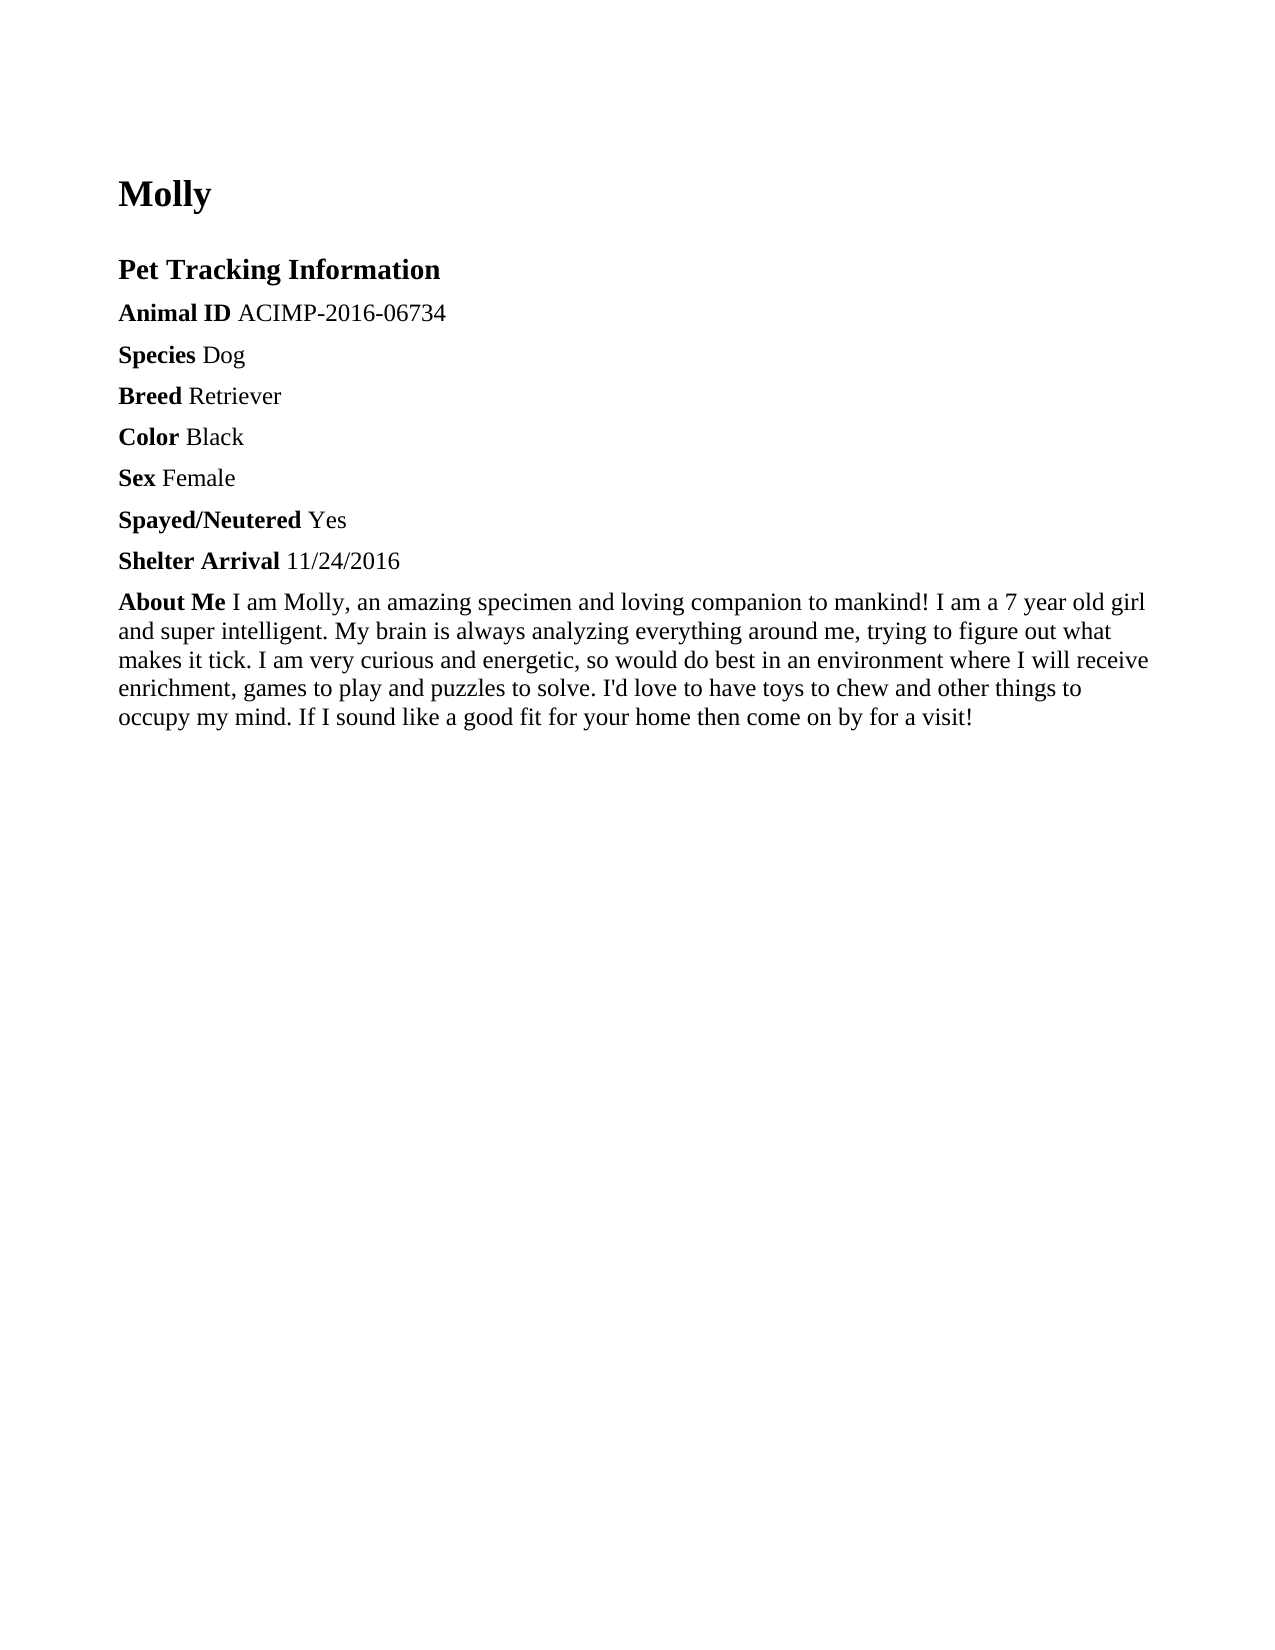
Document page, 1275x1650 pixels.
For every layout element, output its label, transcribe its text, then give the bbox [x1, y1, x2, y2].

text Species Dog [118, 340, 1157, 368]
subtitle Molly [118, 172, 1157, 215]
text Sex Female [118, 463, 1157, 492]
text Color Black [118, 422, 1157, 451]
text Shelter Arrival 11/24/2016 [118, 546, 1157, 575]
subtitle Pet Tracking Information [118, 252, 1157, 286]
text Spayed/Neutered Yes [118, 505, 1157, 533]
text Breed Retriever [118, 381, 1157, 410]
text About Me I am Molly, an amazing specimen and loving companion to mankind! I am a 7 year old girl and super intelligent. My brain is always analyzing everything around me, trying to figure out what makes it tick. I am very curious and energetic, so would do best in an environment where I will receive enrichment, games to play and puzzles to solve. I'd love to have toys to chew and other things to occupy my mind. If I sound like a good fit for your home then come on by for a visit! [118, 587, 1157, 731]
text Animal ID ACIMP-2016-06734 [118, 298, 1157, 327]
